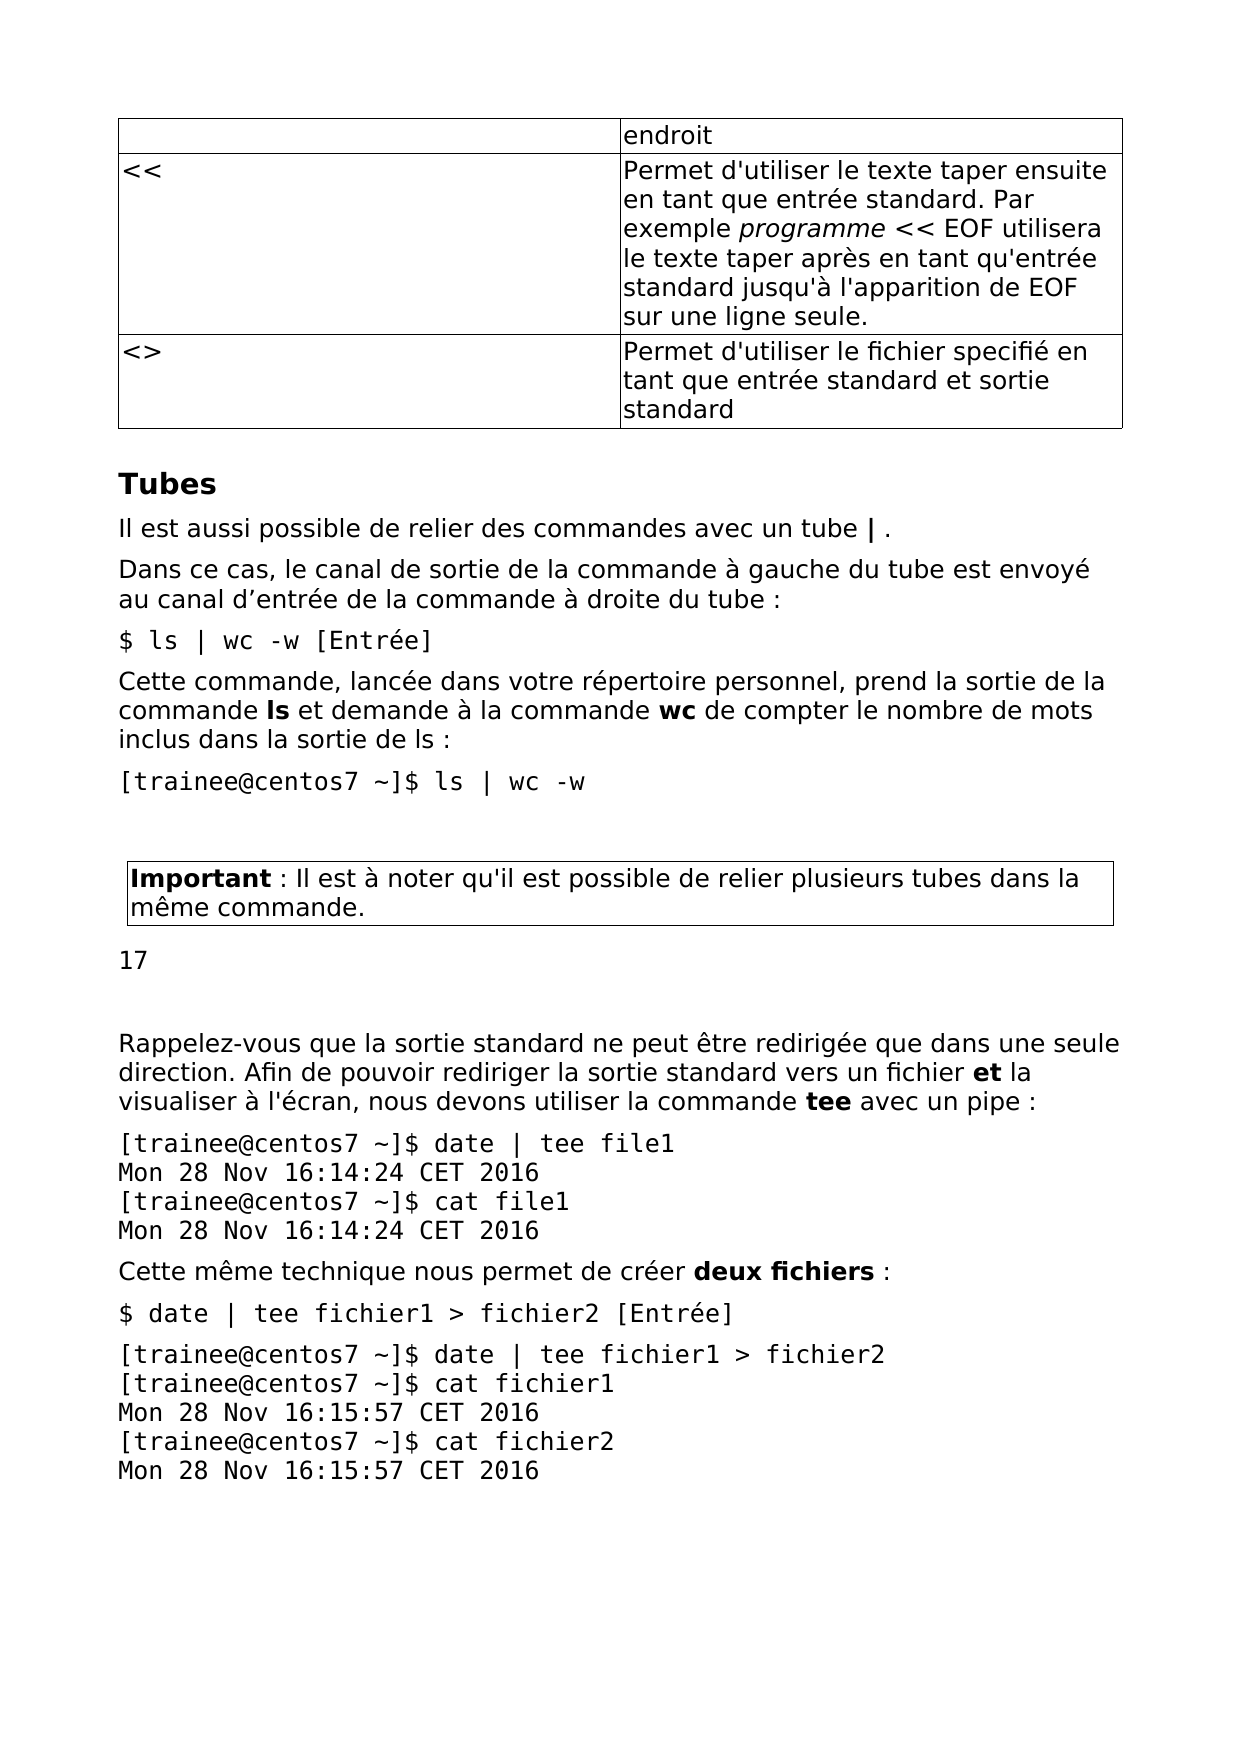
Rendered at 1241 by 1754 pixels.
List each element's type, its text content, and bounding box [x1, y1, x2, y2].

table_cell Permet d'utiliser le texte taper ensuite en tant que entrée standard. Par exemple programme << EOF utilisera le texte taper après en tant qu'entrée standard jusqu'à l'apparition de EOF sur une ligne seule. [621, 154, 1122, 334]
table_header Important : Il est à noter qu'il est possible de relier plusieurs tubes dans la même commande. [128, 862, 1113, 925]
table_cell << [119, 154, 620, 334]
text $ date | tee fichier1 > fichier2 [Entrée] [118, 1299, 1122, 1328]
text [trainee@centos7 ~]$ ls | wc -w [118, 767, 1122, 837]
table_cell endroit [621, 119, 1122, 153]
text Cette commande, lancée dans votre répertoire personnel, prend la sortie de la commande ls et demande à la commande wc de compter le nombre de mots inclus dans la sortie de ls : [118, 667, 1122, 755]
text Rappelez-vous que la sortie standard ne peut être redirigée que dans une seule direction. Afin de pouvoir rediriger la sortie standard vers un fichier et la visualiser à l'écran, nous devons utiliser la commande tee avec un pipe : [118, 1029, 1122, 1116]
text $ ls | wc -w [Entrée] [118, 626, 1122, 656]
subtitle Tubes [118, 467, 1122, 501]
text Cette même technique nous permet de créer deux fichiers : [118, 1257, 1122, 1286]
table_cell Permet d'utiliser le fichier specifié en tant que entrée standard et sortie standard [621, 335, 1122, 428]
text 17 [118, 934, 1122, 975]
text [trainee@centos7 ~]$ date | tee fichier1 > fichier2 [trainee@centos7 ~]$ cat fichier1 Mon 28 Nov 16:15:57 CET 2016 [trainee@centos7 ~]$ cat fichier2 Mon 28 Nov 16:15:57 CET 2016 [118, 1340, 1122, 1486]
table_cell <> [119, 335, 620, 428]
text [trainee@centos7 ~]$ date | tee file1 Mon 28 Nov 16:14:24 CET 2016 [trainee@centos7 ~]$ cat file1 Mon 28 Nov 16:14:24 CET 2016 [118, 1129, 1122, 1246]
text Il est aussi possible de relier des commandes avec un tube | . [118, 514, 1122, 543]
table_cell [119, 119, 620, 153]
text Dans ce cas, le canal de sortie de la commande à gauche du tube est envoyé au canal d’entrée de la commande à droite du tube : [118, 556, 1122, 614]
